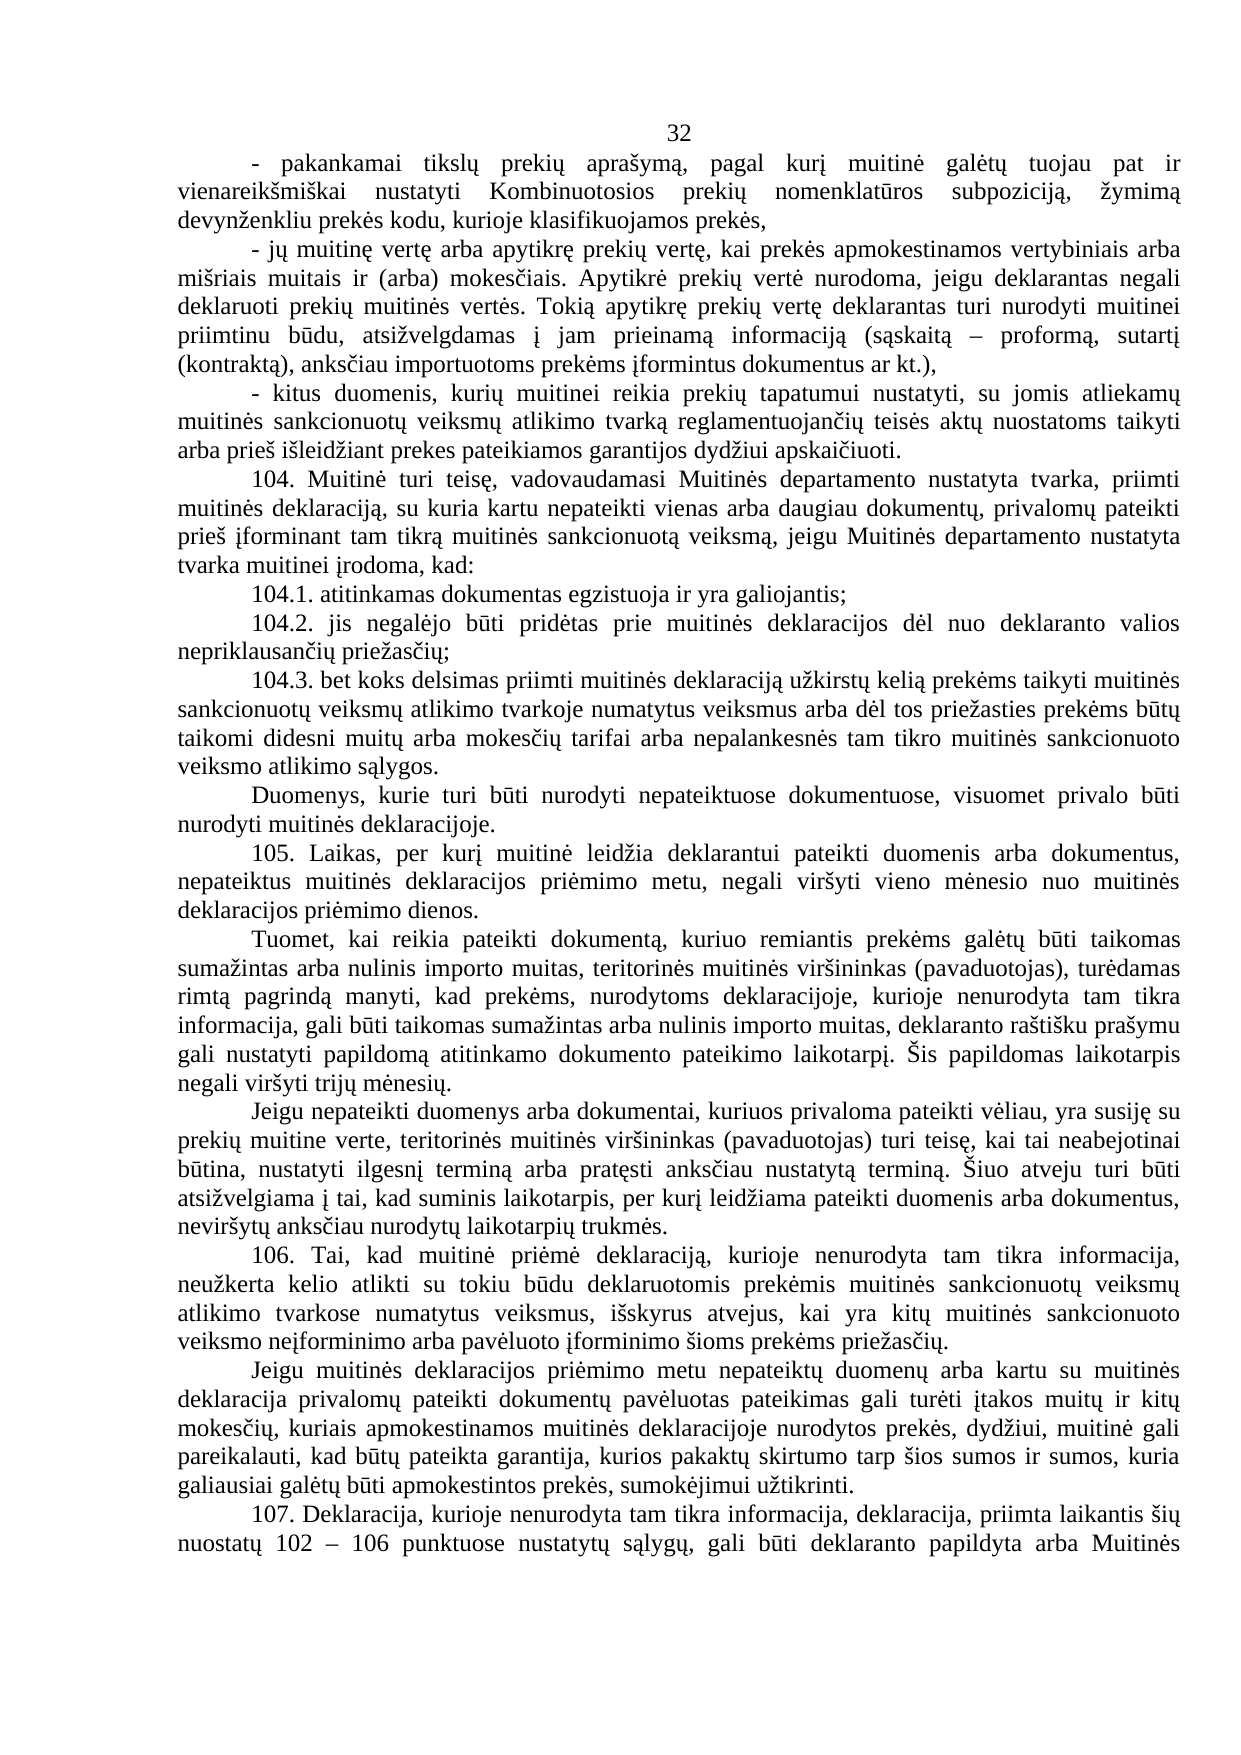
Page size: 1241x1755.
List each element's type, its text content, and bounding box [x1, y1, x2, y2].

text Jeigu muitinės deklaracijos priėmimo metu nepateiktų duomenų arba kartu su muitinės deklaracija privalomų pateikti dokumentų pavėluotas pateikimas gali turėti įtakos muitų ir kitų mokesčių, kuriais apmokestinamos muitinės deklaracijoje nurodytos prekės, dydžiui, muitinė gali pareikalauti, kad būtų pateikta garantija, kurios pakaktų skirtumo tarp šios sumos ir sumos, kuria galiausiai galėtų būti apmokestintos prekės, sumokėjimui užtikrinti. [177, 1355, 1181, 1499]
text Tuomet, kai reikia pateikti dokumentą, kuriuo remiantis prekėms galėtų būti taikomas sumažintas arba nulinis importo muitas, teritorinės muitinės viršininkas (pavaduotojas), turėdamas rimtą pagrindą manyti, kad prekėms, nurodytoms deklaracijoje, kurioje nenurodyta tam tikra informacija, gali būti taikomas sumažintas arba nulinis importo muitas, deklaranto raštišku prašymu gali nustatyti papildomą atitinkamo dokumento pateikimo laikotarpį. Šis papildomas laikotarpis negali viršyti trijų mėnesių. [177, 924, 1181, 1096]
text 104. Muitinė turi teisę, vadovaudamasi Muitinės departamento nustatyta tvarka, priimti muitinės deklaraciją, su kuria kartu nepateikti vienas arba daugiau dokumentų, privalomų pateikti prieš įforminant tam tikrą muitinės sankcionuotą veiksmą, jeigu Muitinės departamento nustatyta tvarka muitinei įrodoma, kad: [177, 464, 1181, 579]
text - pakankamai tikslų prekių aprašymą, pagal kurį muitinė galėtų tuojau pat ir vienareikšmiškai nustatyti Kombinuotosios prekių nomenklatūros subpoziciją, žymimą devynženkliu prekės kodu, kurioje klasifikuojamos prekės, [177, 148, 1181, 234]
text - kitus duomenis, kurių muitinei reikia prekių tapatumui nustatyti, su jomis atliekamų muitinės sankcionuotų veiksmų atlikimo tvarką reglamentuojančių teisės aktų nuostatoms taikyti arba prieš išleidžiant prekes pateikiamos garantijos dydžiui apskaičiuoti. [177, 378, 1181, 464]
text Jeigu nepateikti duomenys arba dokumentai, kuriuos privaloma pateikti vėliau, yra susiję su prekių muitine verte, teritorinės muitinės viršininkas (pavaduotojas) turi teisę, kai tai neabejotinai būtina, nustatyti ilgesnį terminą arba pratęsti anksčiau nustatytą terminą. Šiuo atveju turi būti atsižvelgiama į tai, kad suminis laikotarpis, per kurį leidžiama pateikti duomenis arba dokumentus, neviršytų anksčiau nurodytų laikotarpių trukmės. [177, 1096, 1181, 1240]
text 104.2. jis negalėjo būti pridėtas prie muitinės deklaracijos dėl nuo deklaranto valios nepriklausančių priežasčių; [177, 608, 1181, 665]
text 105. Laikas, per kurį muitinė leidžia deklarantui pateikti duomenis arba dokumentus, nepateiktus muitinės deklaracijos priėmimo metu, negali viršyti vieno mėnesio nuo muitinės deklaracijos priėmimo dienos. [177, 838, 1181, 924]
text - jų muitinę vertę arba apytikrę prekių vertę, kai prekės apmokestinamos vertybiniais arba mišriais muitais ir (arba) mokesčiais. Apytikrė prekių vertė nurodoma, jeigu deklarantas negali deklaruoti prekių muitinės vertės. Tokią apytikrę prekių vertę deklarantas turi nurodyti muitinei priimtinu būdu, atsižvelgdamas į jam prieinamą informaciją (sąskaitą – proformą, sutartį (kontraktą), anksčiau importuotoms prekėms įformintus dokumentus ar kt.), [177, 234, 1181, 378]
text 104.3. bet koks delsimas priimti muitinės deklaraciją užkirstų kelią prekėms taikyti muitinės sankcionuotų veiksmų atlikimo tvarkoje numatytus veiksmus arba dėl tos priežasties prekėms būtų taikomi didesni muitų arba mokesčių tarifai arba nepalankesnės tam tikro muitinės sankcionuoto veiksmo atlikimo sąlygos. [177, 665, 1181, 780]
text 107. Deklaracija, kurioje nenurodyta tam tikra informacija, deklaracija, priimta laikantis šių nuostatų 102 – 106 punktuose nustatytų sąlygų, gali būti deklaranto papildyta arba Muitinės [177, 1499, 1181, 1556]
text 106. Tai, kad muitinė priėmė deklaraciją, kurioje nenurodyta tam tikra informacija, neužkerta kelio atlikti su tokiu būdu deklaruotomis prekėmis muitinės sankcionuotų veiksmų atlikimo tvarkose numatytus veiksmus, išskyrus atvejus, kai yra kitų muitinės sankcionuoto veiksmo neįforminimo arba pavėluoto įforminimo šioms prekėms priežasčių. [177, 1240, 1181, 1355]
text 104.1. atitinkamas dokumentas egzistuoja ir yra galiojantis; [177, 579, 1181, 608]
text Duomenys, kurie turi būti nurodyti nepateiktuose dokumentuose, visuomet privalo būti nurodyti muitinės deklaracijoje. [177, 780, 1181, 838]
